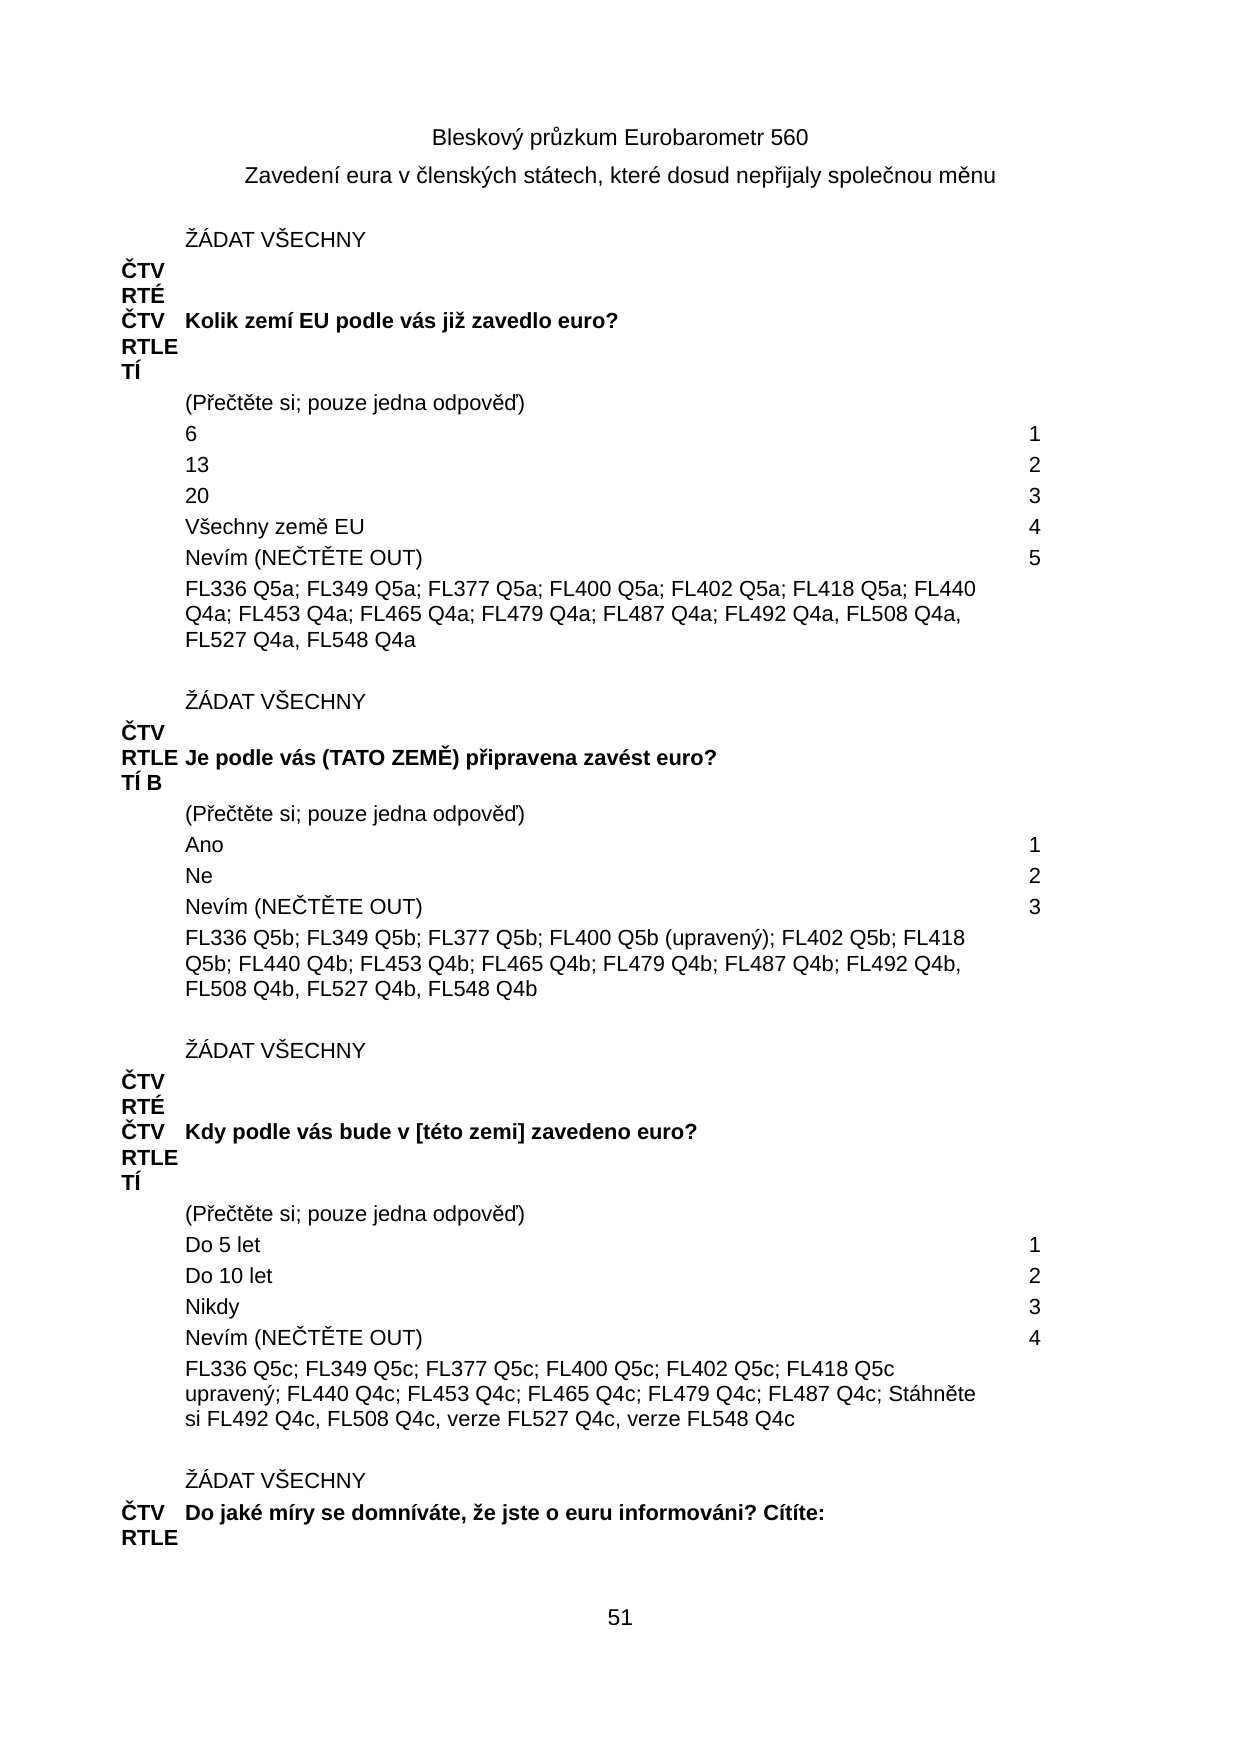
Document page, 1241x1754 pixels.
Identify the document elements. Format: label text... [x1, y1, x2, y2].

table_cell [118, 573, 182, 655]
table_cell Do 5 let [182, 1229, 995, 1260]
table_cell [995, 1004, 1043, 1035]
table_cell Ne [182, 860, 995, 891]
table_cell ŽÁDAT VŠECHNY [182, 1035, 995, 1066]
table_cell [182, 655, 995, 686]
table_cell 2 [995, 1260, 1043, 1291]
table_cell [995, 717, 1043, 798]
table_cell Nevím (NEČTĚTE OUT) [182, 542, 995, 573]
table_cell Je podle vás (TATO ZEMĚ) připravena zavést euro? [182, 717, 995, 798]
table_cell [118, 1353, 182, 1434]
table_cell [118, 511, 182, 542]
table_cell [995, 1466, 1043, 1497]
table_cell 3 [995, 891, 1043, 922]
table_cell FL336 Q5a; FL349 Q5a; FL377 Q5a; FL400 Q5a; FL402 Q5a; FL418 Q5a; FL440 Q4a; FL453 Q4a; FL465 Q4a; FL479 Q4a; FL487 Q4a; FL492 Q4a, FL508 Q4a, FL527 Q4a, FL548 Q4a [182, 573, 995, 655]
table_cell 1 [995, 829, 1043, 860]
table_cell [995, 255, 1043, 387]
table_cell [118, 449, 182, 480]
table_cell 2 [995, 449, 1043, 480]
table_cell 3 [995, 1291, 1043, 1322]
table_cell [118, 1004, 182, 1035]
table_cell [995, 655, 1043, 686]
table_cell (Přečtěte si; pouze jedna odpověď) [182, 798, 995, 829]
table_cell [118, 686, 182, 717]
table_header [995, 224, 1043, 255]
table_cell [995, 387, 1043, 418]
table_cell 1 [995, 418, 1043, 449]
table_cell [118, 418, 182, 449]
table_cell [118, 387, 182, 418]
table_cell [118, 829, 182, 860]
table_cell Do jaké míry se domníváte, že jste o euru informováni? Cítíte: [182, 1497, 995, 1553]
table_cell [995, 686, 1043, 717]
table_cell Ano [182, 829, 995, 860]
table_cell Nikdy [182, 1291, 995, 1322]
table_cell [118, 891, 182, 922]
table_cell [995, 1353, 1043, 1434]
table_cell FL336 Q5b; FL349 Q5b; FL377 Q5b; FL400 Q5b (upravený); FL402 Q5b; FL418 Q5b; FL440 Q4b; FL453 Q4b; FL465 Q4b; FL479 Q4b; FL487 Q4b; FL492 Q4b, FL508 Q4b, FL527 Q4b, FL548 Q4b [182, 923, 995, 1004]
table_cell FL336 Q5c; FL349 Q5c; FL377 Q5c; FL400 Q5c; FL402 Q5c; FL418 Q5c upravený; FL440 Q4c; FL453 Q4c; FL465 Q4c; FL479 Q4c; FL487 Q4c; Stáhněte si FL492 Q4c, FL508 Q4c, verze FL527 Q4c, verze FL548 Q4c [182, 1353, 995, 1434]
table_cell 2 [995, 860, 1043, 891]
table_cell [995, 1035, 1043, 1066]
table_cell [995, 1435, 1043, 1466]
table_cell ČTVRTÉ ČTVRTLETÍ [118, 1066, 182, 1198]
table_cell ČTVRTÉ ČTVRTLETÍ [118, 255, 182, 387]
table_cell ŽÁDAT VŠECHNY [182, 1466, 995, 1497]
table_cell [118, 798, 182, 829]
table_cell ŽÁDAT VŠECHNY [182, 686, 995, 717]
table_cell Kolik zemí EU podle vás již zavedlo euro? [182, 255, 995, 387]
table_cell 4 [995, 511, 1043, 542]
table_cell 6 [182, 418, 995, 449]
table_cell [118, 923, 182, 1004]
table_cell Do 10 let [182, 1260, 995, 1291]
table_cell [118, 542, 182, 573]
table_cell Všechny země EU [182, 511, 995, 542]
table_cell [118, 655, 182, 686]
table_cell [995, 798, 1043, 829]
table_cell [995, 1198, 1043, 1229]
table_header [118, 224, 182, 255]
table_cell (Přečtěte si; pouze jedna odpověď) [182, 1198, 995, 1229]
table_cell [118, 1466, 182, 1497]
table_cell 20 [182, 480, 995, 511]
table_cell (Přečtěte si; pouze jedna odpověď) [182, 387, 995, 418]
table_cell [118, 860, 182, 891]
table_cell [118, 1435, 182, 1466]
table_cell Nevím (NEČTĚTE OUT) [182, 891, 995, 922]
table_cell ČTVRTLETÍ B [118, 717, 182, 798]
table_cell [995, 573, 1043, 655]
table_cell 13 [182, 449, 995, 480]
table_cell [118, 480, 182, 511]
table_cell [995, 1066, 1043, 1198]
table_cell [995, 923, 1043, 1004]
table_cell [118, 1291, 182, 1322]
table_header ŽÁDAT VŠECHNY [182, 224, 995, 255]
table_cell [118, 1322, 182, 1353]
table_cell [118, 1198, 182, 1229]
table_cell [995, 1497, 1043, 1553]
table_cell [118, 1229, 182, 1260]
table_cell [182, 1004, 995, 1035]
table_cell [118, 1260, 182, 1291]
table_cell 1 [995, 1229, 1043, 1260]
table_cell Nevím (NEČTĚTE OUT) [182, 1322, 995, 1353]
table_cell 4 [995, 1322, 1043, 1353]
table_cell 5 [995, 542, 1043, 573]
table_cell ČTVRTLE [118, 1497, 182, 1553]
table_cell Kdy podle vás bude v [této zemi] zavedeno euro? [182, 1066, 995, 1198]
table_cell [182, 1435, 995, 1466]
table_cell 3 [995, 480, 1043, 511]
table_cell [118, 1035, 182, 1066]
